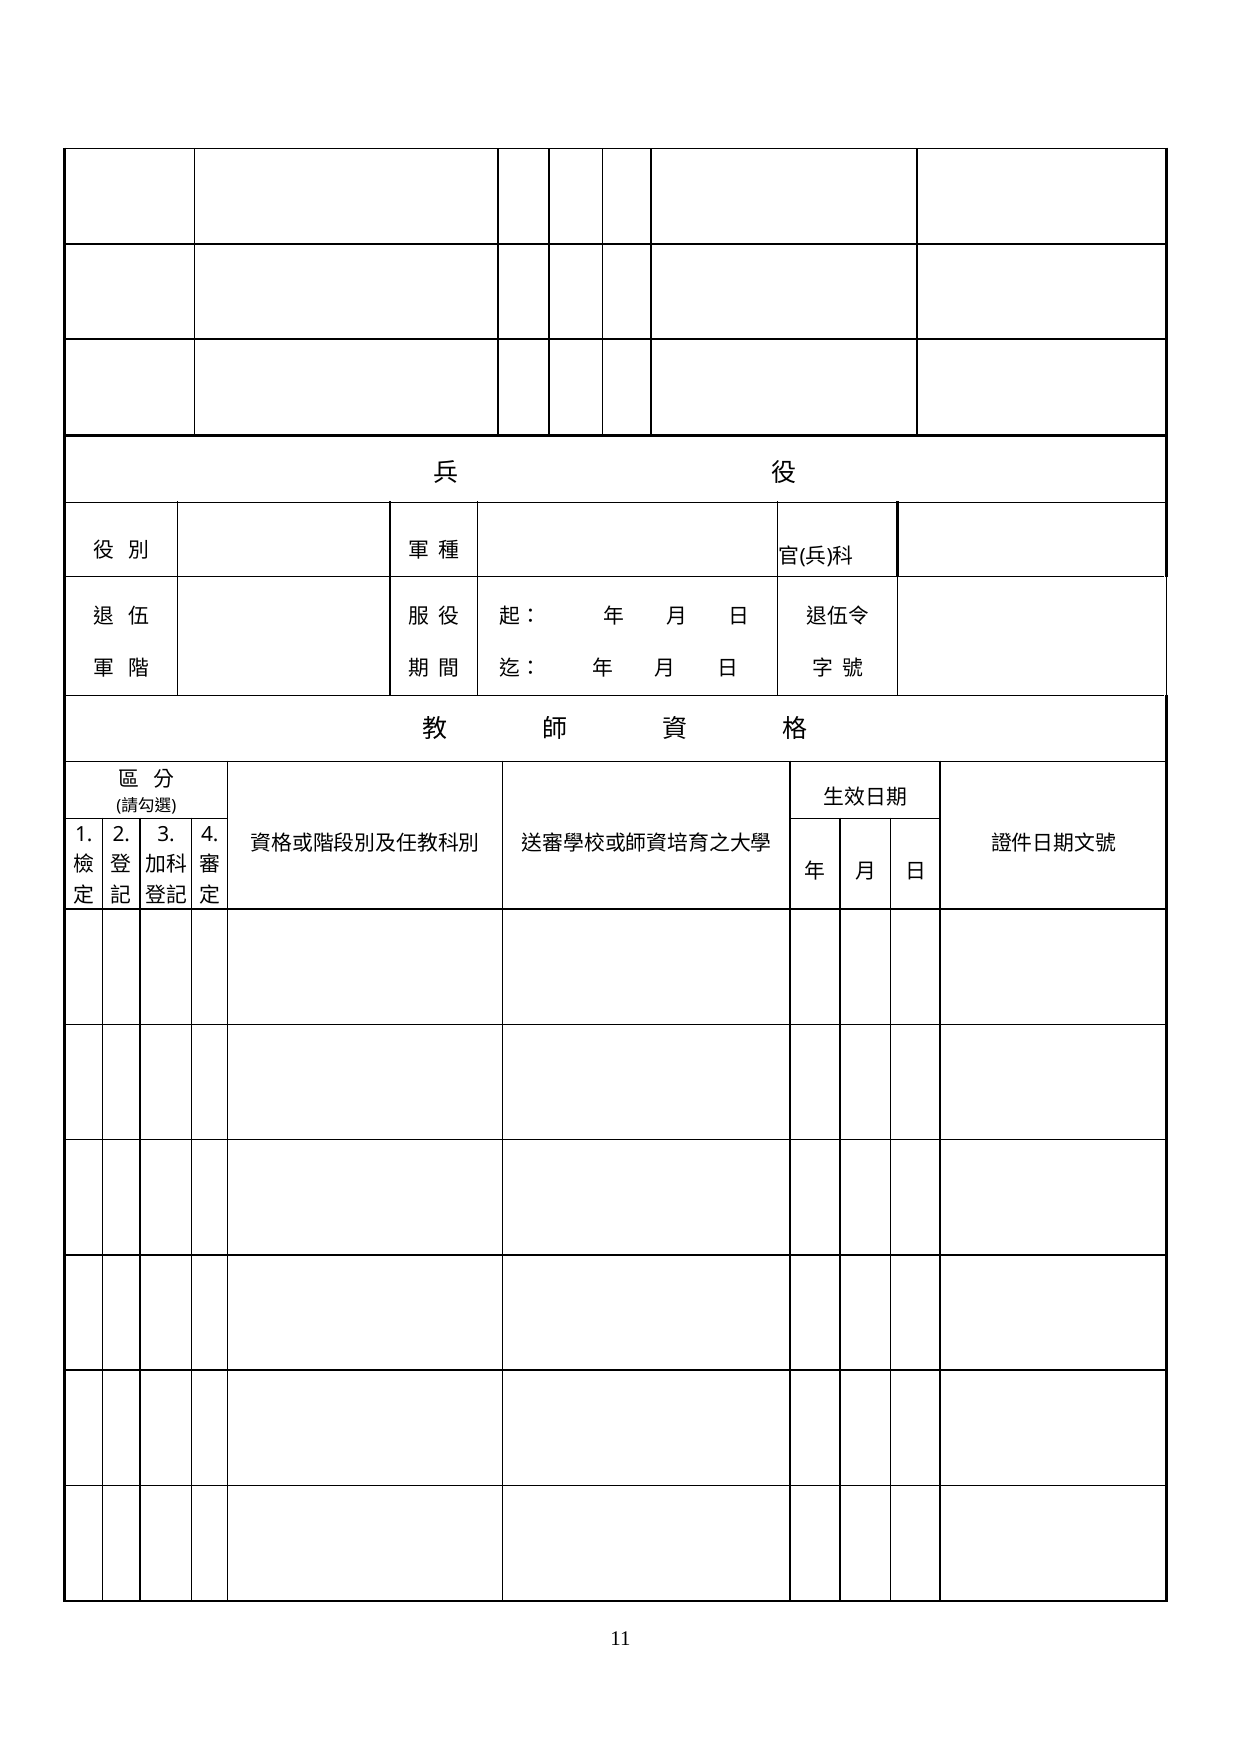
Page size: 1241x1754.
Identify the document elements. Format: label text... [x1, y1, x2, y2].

table_cell [891, 1486, 939, 1600]
table_cell [891, 1256, 939, 1369]
table_cell 退伍令 字 號 [778, 577, 897, 694]
table_cell [891, 1371, 939, 1485]
table_cell 月 [841, 819, 890, 908]
table_cell [141, 1256, 191, 1369]
table_cell [941, 1025, 1165, 1139]
table_cell [503, 910, 789, 1023]
table_cell [66, 1025, 102, 1139]
table_cell [195, 245, 497, 338]
table_cell [141, 1140, 191, 1254]
table_cell [499, 340, 548, 434]
table_cell 3. 加科 登記 [141, 819, 191, 908]
table_cell 資格或階段別及任教科別 [228, 762, 502, 908]
table_cell [499, 245, 548, 338]
table_cell [550, 340, 602, 434]
table_cell [941, 1371, 1165, 1485]
table_cell [192, 1486, 227, 1600]
table_cell 證件日期文號 [941, 762, 1165, 908]
table_cell [195, 340, 497, 434]
table_cell [228, 1371, 502, 1485]
table_cell [195, 149, 497, 243]
table_cell [603, 245, 650, 338]
table_cell 軍 種 [391, 503, 477, 576]
table_cell 生效日期 [791, 762, 939, 818]
table_cell [891, 910, 939, 1023]
table_cell [192, 1025, 227, 1139]
table_cell 區 分 (請勾選) [66, 762, 227, 818]
table_cell [66, 1256, 102, 1369]
table_cell [66, 340, 194, 434]
table_cell [841, 910, 890, 1023]
table_cell [192, 910, 227, 1023]
table_cell 服 役 期 間 [391, 577, 477, 694]
table_cell [103, 1486, 139, 1600]
table_cell 官(兵)科 [778, 503, 896, 576]
table_cell [66, 245, 194, 338]
table_cell [791, 910, 839, 1023]
table_cell 1. 檢 定 [66, 819, 102, 908]
table_cell 教 師 資 格 [66, 695, 1165, 761]
table_cell [192, 1371, 227, 1485]
table_cell 送審學校或師資培育之大學 [503, 762, 789, 908]
table_cell [228, 1486, 502, 1600]
table_cell [503, 1025, 789, 1139]
table_cell [941, 1486, 1165, 1600]
table_cell [192, 1140, 227, 1254]
table_cell [652, 340, 916, 434]
table_cell [503, 1371, 789, 1485]
table_cell [841, 1140, 890, 1254]
table_cell [918, 245, 1165, 338]
table_cell [899, 503, 1165, 576]
table_cell 2. 登 記 [103, 819, 139, 908]
table_cell 年 [791, 819, 839, 908]
table_cell [841, 1371, 890, 1485]
table_cell [141, 1486, 191, 1600]
table_cell [550, 245, 602, 338]
table_cell [652, 149, 916, 243]
table_cell [66, 1371, 102, 1485]
table_cell [228, 1256, 502, 1369]
table_cell [791, 1025, 839, 1139]
table_cell 4. 審 定 [192, 819, 227, 908]
table_cell 日 [891, 819, 939, 908]
table_cell [228, 1025, 502, 1139]
table_cell [178, 503, 389, 576]
table_cell [603, 149, 650, 243]
table_cell [103, 1371, 139, 1485]
table_cell [103, 910, 139, 1023]
table_cell [103, 1140, 139, 1254]
table_cell [66, 1140, 102, 1254]
table_cell [918, 340, 1165, 434]
table_cell [503, 1256, 789, 1369]
table_cell 起： 年 月 日 迄： 年 月 日 [478, 577, 777, 694]
table_cell [103, 1025, 139, 1139]
table_cell 兵 役 [66, 437, 1165, 501]
table_cell [841, 1025, 890, 1139]
table_cell [652, 245, 916, 338]
table_cell [898, 576, 1166, 694]
table_cell [603, 340, 650, 434]
table_cell [178, 577, 389, 694]
table_cell [791, 1256, 839, 1369]
table_cell [141, 1025, 191, 1139]
table_cell [791, 1371, 839, 1485]
table_cell [66, 1486, 102, 1600]
table_cell [499, 149, 548, 243]
table_cell [228, 910, 502, 1023]
table_cell [841, 1486, 890, 1600]
table_cell [941, 1256, 1165, 1369]
table_cell [228, 1140, 502, 1254]
table_cell [941, 910, 1165, 1023]
table_cell [66, 910, 102, 1023]
table_cell [503, 1486, 789, 1600]
table_cell [66, 149, 194, 243]
table_cell [503, 1140, 789, 1254]
table_cell [478, 503, 777, 576]
table_cell [941, 1140, 1165, 1254]
table_cell [103, 1256, 139, 1369]
table_cell [891, 1140, 939, 1254]
table_cell [192, 1256, 227, 1369]
table_cell [891, 1025, 939, 1139]
table_cell [141, 1371, 191, 1485]
table_cell [141, 910, 191, 1023]
table_cell [918, 149, 1165, 243]
table_cell 退 伍 軍 階 [66, 577, 177, 694]
table_cell [841, 1256, 890, 1369]
table_cell [791, 1486, 839, 1600]
table_cell [550, 149, 602, 243]
table_cell [791, 1140, 839, 1254]
table_cell 役 別 [66, 503, 177, 576]
